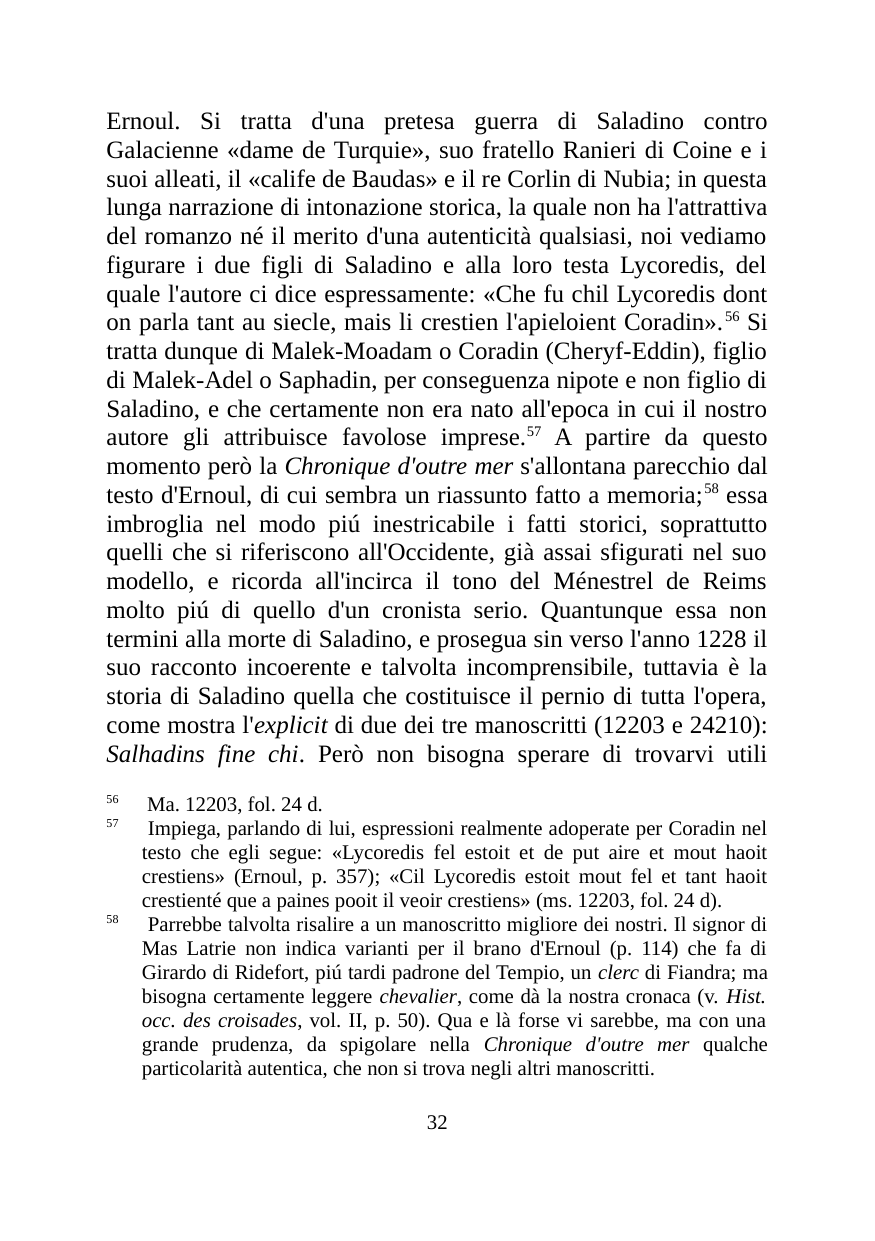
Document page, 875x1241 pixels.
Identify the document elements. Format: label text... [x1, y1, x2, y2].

text Ma. 12203, fol. 24 d. [106, 792, 768, 816]
text Ernoul. Si tratta d'una pretesa guerra di Saladino contro Galacienne «dame de Turquie», suo fratello Ranieri di Coine e i suoi alleati, il «calife de Baudas» e il re Corlin di Nubia; in questa lunga narrazione di intonazione storica, la quale non ha l'attrattiva del romanzo né il merito d'una autenticità qualsiasi, noi vediamo figurare i due figli di Saladino e alla loro testa Lycoredis, del quale l'autore ci dice espressamente: «Che fu chil Lycoredis dont on parla tant au siecle, mais li crestien l'apieloient Coradin». Si tratta dunque di Malek-Moadam o Coradin (Cheryf-Eddin), figlio di Malek-Adel o Saphadin, per conseguenza nipote e non figlio di Saladino, e che certamente non era nato all'epoca in cui il nostro autore gli attribuisce favolose imprese. A partire da questo momento però la Chronique d'outre mer s'allontana parecchio dal testo d'Ernoul, di cui sembra un riassunto fatto a memoria; essa imbroglia nel modo piú inestricabile i fatti storici, soprattutto quelli che si riferiscono all'Occidente, già assai sfigurati nel suo modello, e ricorda all'incirca il tono del Ménestrel de Reims molto piú di quello d'un cronista serio. Quantunque essa non termini alla morte di Saladino, e prosegua sin verso l'anno 1228 il suo racconto incoerente e talvolta incomprensibile, tuttavia è la storia di Saladino quella che costituisce il pernio di tutta l'opera, come mostra l'explicit di due dei tre manoscritti (12203 e 24210): Salhadins fine chi. Però non bisogna sperare di trovarvi utili [106, 106, 768, 767]
text Impiega, parlando di lui, espressioni realmente adoperate per Coradin nel testo che egli segue: «Lycoredis fel estoit et de put aire et mout haoit crestiens» (Ernoul, p. 357); «Cil Lycoredis estoit mout fel et tant haoit crestienté que a paines pooit il veoir crestiens» (ms. 12203, fol. 24 d). [106, 816, 768, 912]
text Parrebbe talvolta risalire a un manoscritto migliore dei nostri. Il signor di Mas Latrie non indica varianti per il brano d'Ernoul (p. 114) che fa di Girardo di Ridefort, piú tardi padrone del Tempio, un clerc di Fiandra; ma bisogna certamente leggere chevalier, come dà la nostra cronaca (v. Hist. occ. des croisades, vol. II, p. 50). Qua e là forse vi sarebbe, ma con una grande prudenza, da spigolare nella Chronique d'outre mer qualche particolarità autentica, che non si trova negli altri manoscritti. [106, 912, 768, 1080]
